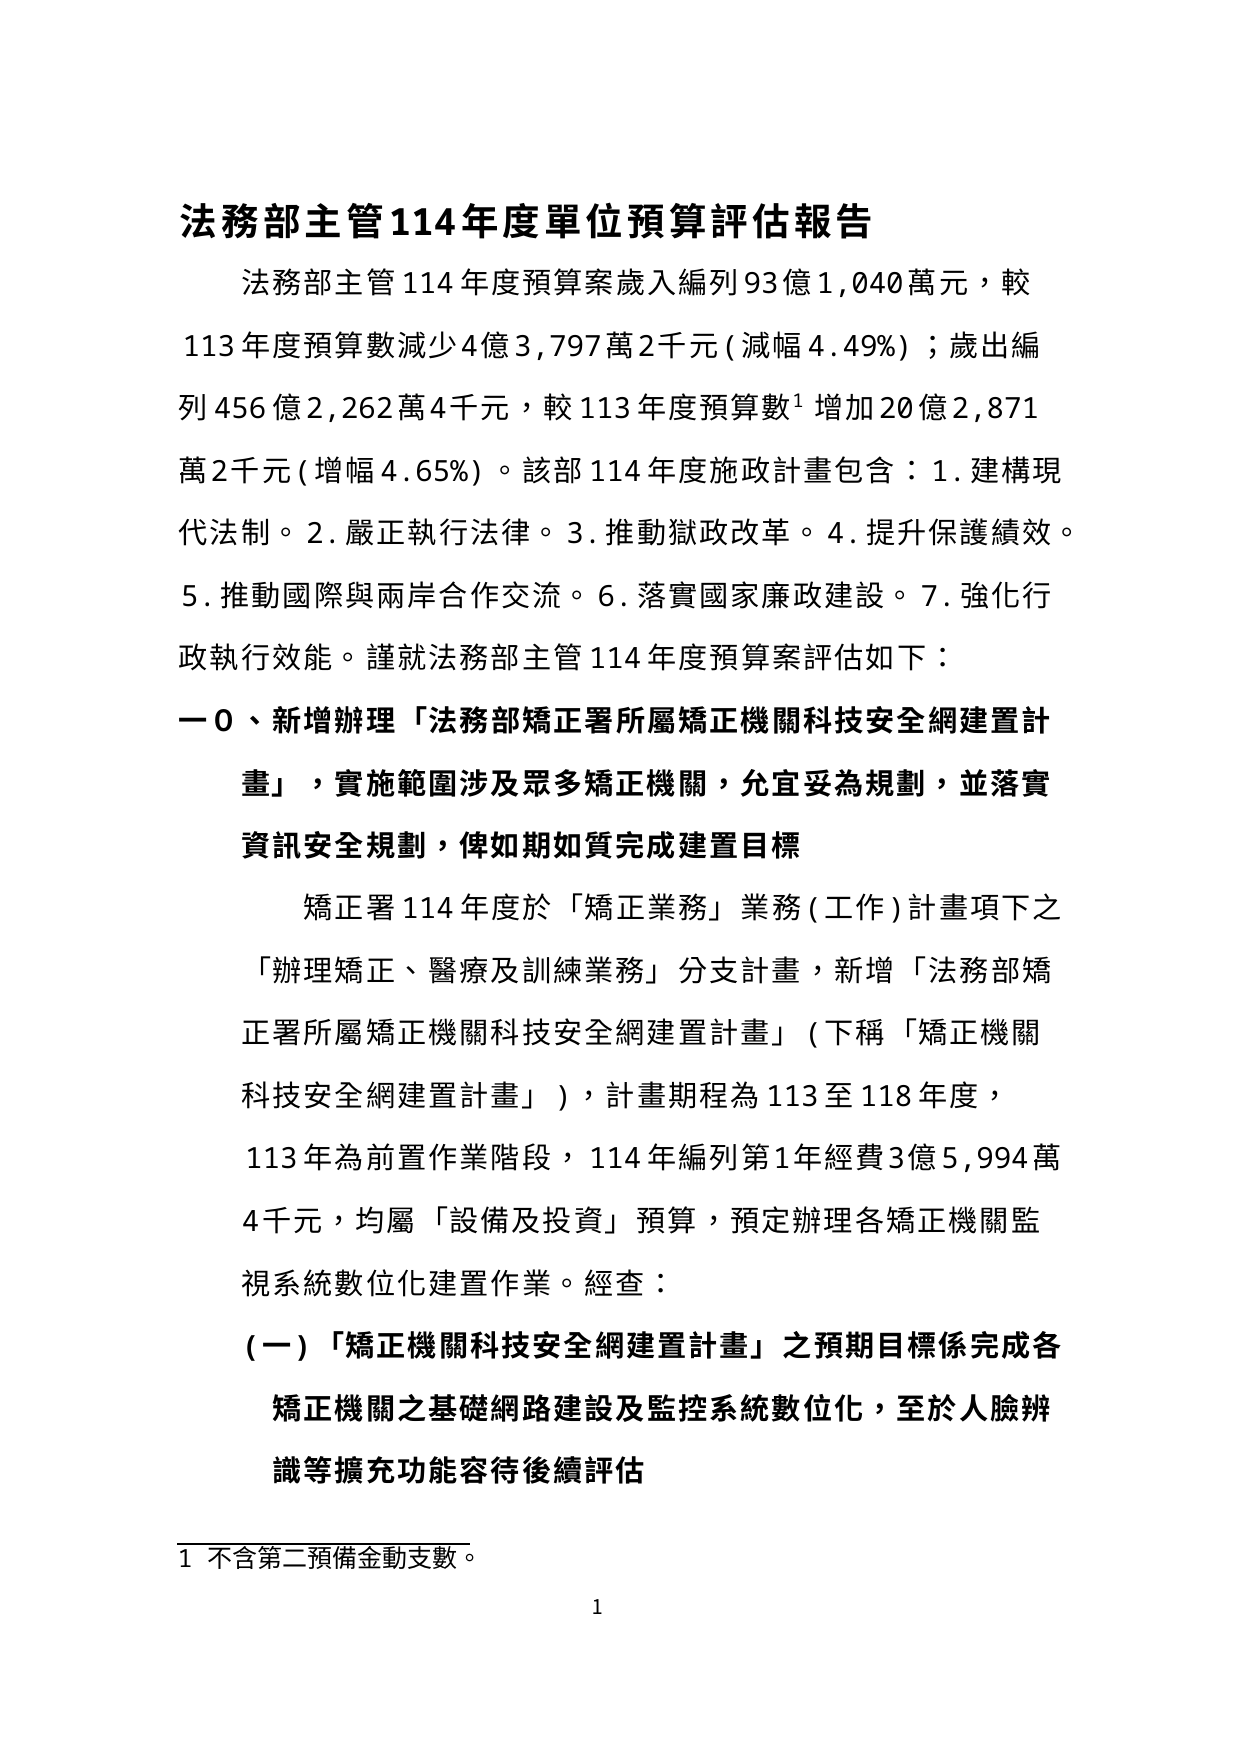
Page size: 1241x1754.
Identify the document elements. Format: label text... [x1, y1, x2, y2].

text 法務部主管114年度預算案歲入編列93億1,040萬元，較113年度預算數減少4億3,797萬2千元(減幅4.49%)；歲出編列456億2,262萬4千元，較113年度預算數增加20億2,871萬2千元(增幅4.65%)。該部114年度施政計畫包含：1.建構現代法制。2.嚴正執行法律。3.推動獄政改革。4.提升保護績效。5.推動國際與兩岸合作交流。6.落實國家廉政建設。7.強化行政執行效能。謹就法務部主管114年度預算案評估如下： [177, 240, 1063, 677]
text 一０、新增辦理「法務部矯正署所屬矯正機關科技安全網建置計畫」，實施範圍涉及眾多矯正機關，允宜妥為規劃，並落實資訊安全規劃，俾如期如質完成建置目標 [177, 677, 1063, 865]
text (一)「矯正機關科技安全網建置計畫」之預期目標係完成各矯正機關之基礎網路建設及監控系統數位化，至於人臉辨識等擴充功能容待後續評估 [236, 1302, 1063, 1490]
text 法務部主管114年度單位預算評估報告 [177, 177, 1063, 240]
text 不含第二預備金動支數。 [177, 1544, 1063, 1573]
text 矯正署114年度於「矯正業務」業務(工作)計畫項下之「辦理矯正、醫療及訓練業務」分支計畫，新增「法務部矯正署所屬矯正機關科技安全網建置計畫」(下稱「矯正機關科技安全網建置計畫」)，計畫期程為113至118年度，113年為前置作業階段，114年編列第1年經費3億5,994萬4千元，均屬「設備及投資」預算，預定辦理各矯正機關監視系統數位化建置作業。經查： [236, 865, 1063, 1302]
